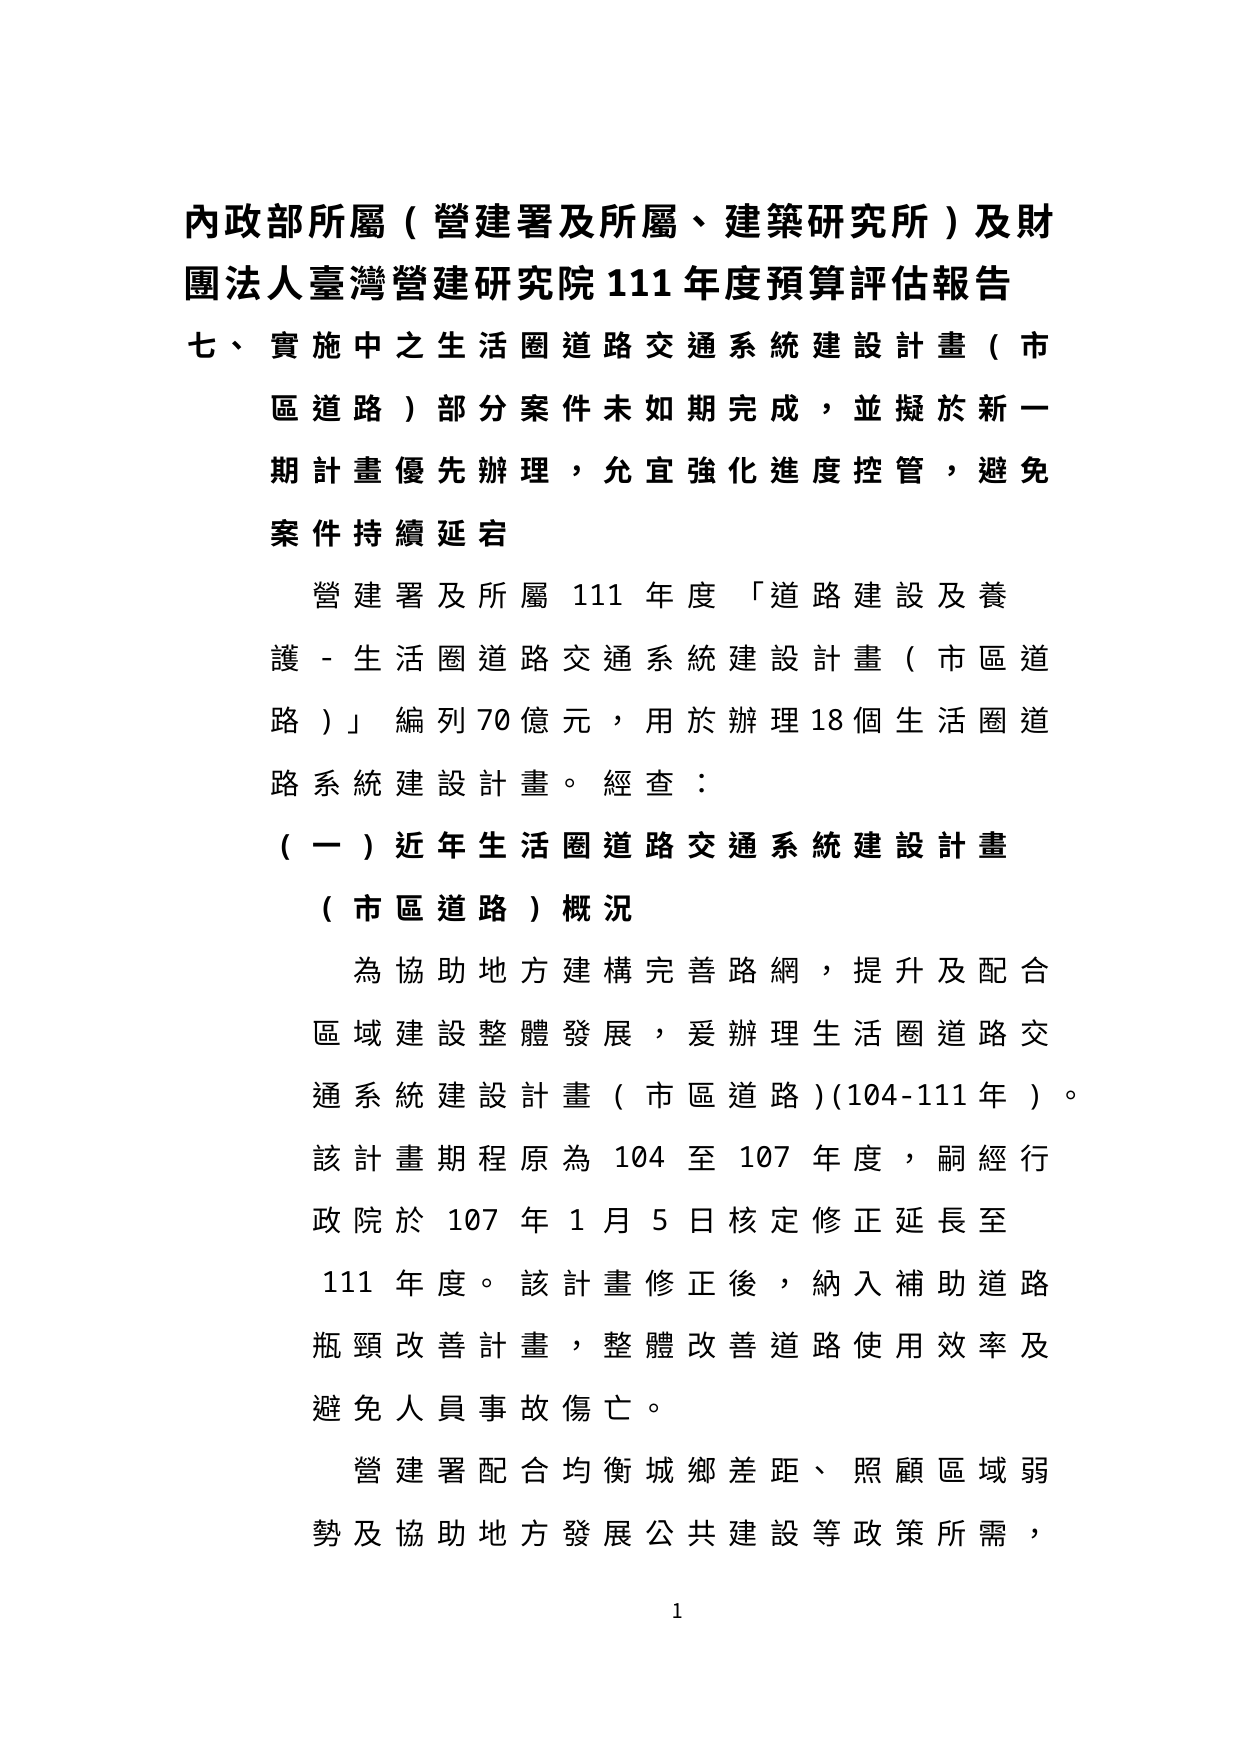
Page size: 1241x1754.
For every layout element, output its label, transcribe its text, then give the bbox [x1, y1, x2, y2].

text (一)近年生活圈道路交通系統建設計畫(市區道路)概況 [240, 802, 1056, 927]
text 營建署配合均衡城鄉差距、照顧區域弱勢及協助地方發展公共建設等政策所需， [269, 1427, 1056, 1552]
text 內政部所屬(營建署及所屬、建築研究所)及財團法人臺灣營建研究院111年度預算評估報告 [181, 177, 1056, 302]
text 營建署及所屬111年度「道路建設及養護-生活圈道路交通系統建設計畫(市區道路)」編列70億元，用於辦理18個生活圈道路系統建設計畫。經查： [240, 552, 1056, 802]
text 七、實施中之生活圈道路交通系統建設計畫(市區道路)部分案件未如期完成，並擬於新一期計畫優先辦理，允宜強化進度控管，避免案件持續延宕 [181, 302, 1056, 552]
text 為協助地方建構完善路網，提升及配合區域建設整體發展，爰辦理生活圈道路交通系統建設計畫(市區道路)(104-111年)。該計畫期程原為104至107年度，嗣經行政院於107年1月5日核定修正延長至111年度。該計畫修正後，納入補助道路瓶頸改善計畫，整體改善道路使用效率及避免人員事故傷亡。 [269, 927, 1056, 1427]
